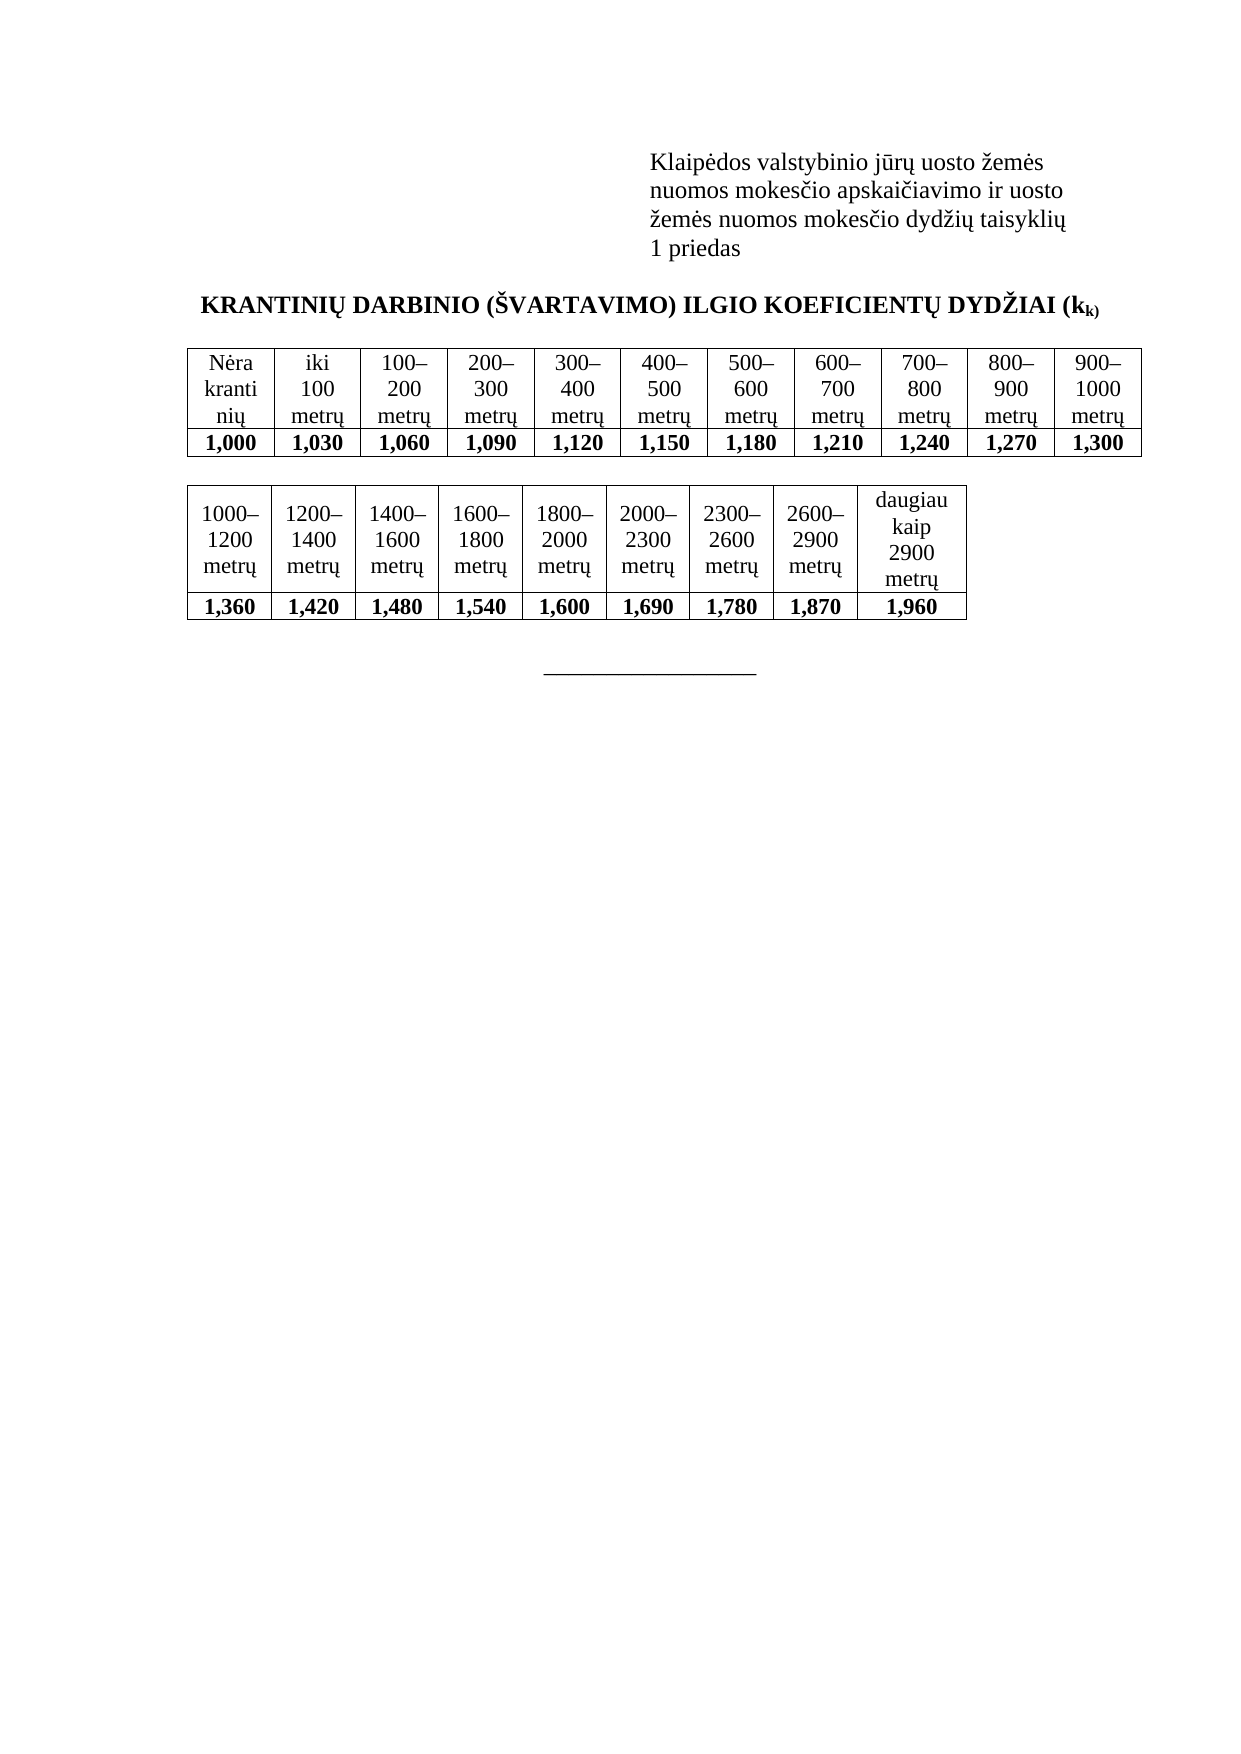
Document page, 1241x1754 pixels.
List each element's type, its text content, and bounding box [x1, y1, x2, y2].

text KRANTINIŲ DARBINIO (ŠVARTAVIMO) ILGIO KOEFICIENTŲ DYDŽIAI (kk) [177, 291, 1122, 319]
table_header 2300–2600 metrų [690, 486, 773, 592]
table_cell 1,360 [188, 593, 271, 619]
table_cell 1,300 [1055, 429, 1141, 456]
table_header 1400–1600 metrų [356, 486, 438, 592]
table_header 1800–2000 metrų [523, 486, 606, 592]
table_header 700–800 metrų [882, 349, 967, 428]
table_header [967, 485, 1138, 619]
table_header 200–300 metrų [448, 349, 534, 428]
table_cell 1,150 [621, 429, 707, 456]
table_header 300–400 metrų [535, 349, 620, 428]
table_cell 1,120 [535, 429, 620, 456]
table_header 100–200 metrų [361, 349, 447, 428]
table_header 900– 1000 metrų [1055, 349, 1141, 428]
table_header 2600–2900 metrų [774, 486, 857, 592]
text _________________ [177, 649, 1122, 678]
table_cell 1,780 [690, 593, 773, 619]
table_cell 1,480 [356, 593, 438, 619]
table_cell 1,270 [968, 429, 1054, 456]
table_cell 1,960 [858, 593, 966, 619]
table_header 500–600 metrų [708, 349, 794, 428]
table_cell 1,000 [188, 429, 274, 456]
table_cell 1,540 [439, 593, 522, 619]
text Klaipėdos valstybinio jūrų uosto žemės nuomos mokesčio apskaičiavimo ir uosto žemės nuomos mokesčio dydžių taisyklių [649, 147, 1122, 233]
table_header 2000–2300 metrų [607, 486, 689, 592]
table_header Nėra krantinių [188, 349, 274, 428]
table_header daugiau kaip 2900 metrų [858, 486, 966, 592]
table_header 400–500 metrų [621, 349, 707, 428]
table_header 1200–1400 metrų [272, 486, 355, 592]
text 1 priedas [649, 233, 1122, 262]
table_cell 1,870 [774, 593, 857, 619]
table_cell 1,600 [523, 593, 606, 619]
table_cell 1,030 [275, 429, 360, 456]
table_cell 1,690 [607, 593, 689, 619]
table_cell 1,420 [272, 593, 355, 619]
table_header iki 100 metrų [275, 349, 360, 428]
table_cell 1,090 [448, 429, 534, 456]
table_cell 1,240 [882, 429, 967, 456]
table_cell 1,180 [708, 429, 794, 456]
table_cell 1,210 [795, 429, 881, 456]
table_header 800–900 metrų [968, 349, 1054, 428]
table_cell 1,060 [361, 429, 447, 456]
table_header 1600–1800 metrų [439, 486, 522, 592]
table_header 600–700 metrų [795, 349, 881, 428]
table_header 1000–1200 metrų [188, 486, 271, 592]
